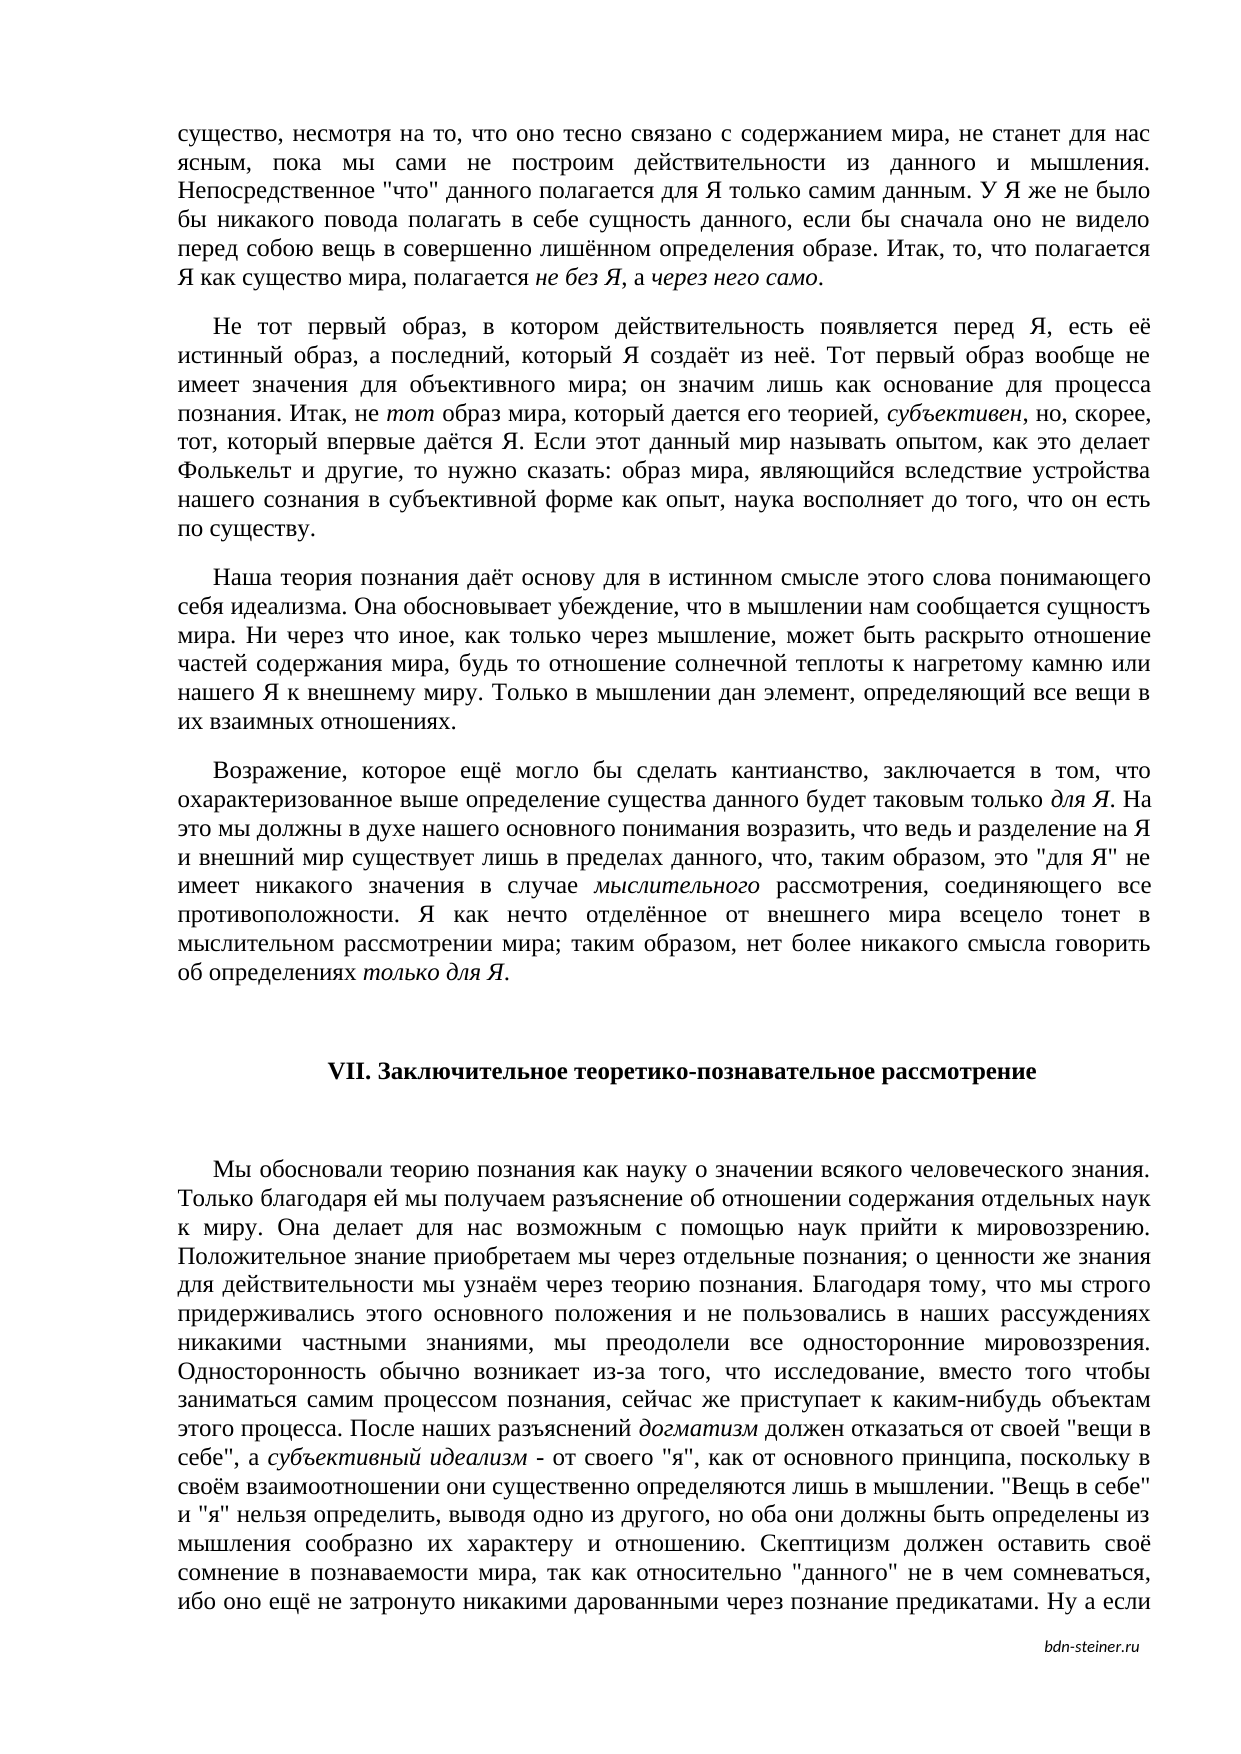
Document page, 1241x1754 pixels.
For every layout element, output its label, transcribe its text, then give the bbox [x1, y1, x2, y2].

text VII. Заключительное теоретико-познавательное рассмотрение [177, 1056, 1152, 1085]
text Мы обосновали теорию познания как науку о значении всякого человеческого знания. Только благодаря ей мы получаем разъяснение об отношении содержания отдельных наук к миру. Она делает для нас возможным с помощью наук прийти к мировоззрению. Положительное знание приобретаем мы через отдельные познания; о ценности же знания для действительности мы узнаём через теорию познания. Благодаря тому, что мы строго придерживались этого основного положения и не пользовались в наших рассуждениях никакими частными знаниями, мы преодолели все односторонние мировоззрения. Односторонность обычно возникает из-за того, что исследование, вместо того чтобы заниматься самим процессом познания, сейчас же приступает к каким-нибудь объектам этого процесса. После наших разъяснений догматизм должен отказаться от своей "вещи в себе", а субъективный идеализм - от своего "я", как от основного принципа, поскольку в своём взаимоотношении они существенно определяются лишь в мышлении. "Вещь в себе" и "я" нельзя определить, выводя одно из другого, но оба они должны быть определены из мышления сообразно их характеру и отношению. Скептицизм должен оставить своё сомнение в познаваемости мира, так как относительно "данного" не в чем сомневаться, ибо оно ещё не затронуто никакими дарованными через познание предикатами. Ну а если [177, 1154, 1152, 1614]
text Наша теория познания даёт основу для в истинном смысле этого слова понимающего себя идеализма. Она обосновывает убеждение, что в мышлении нам сообщается сущностъ мира. Ни через что иное, как только через мышление, может быть раскрыто отношение частей содержания мира, будь то отношение солнечной теплоты к нагретому камню или нашего Я к внешнему миру. Только в мышлении дан элемент, определяющий все вещи в их взаимных отношениях. [177, 562, 1152, 735]
text Возражение, которое ещё могло бы сделать кантианство, заключается в том, что охарактеризованное выше определение существа данного будет таковым только для Я. На это мы должны в духе нашего основного понимания возразить, что ведь и разделение на Я и внешний мир существует лишь в пределах данного, что, таким образом, это "для Я" не имеет никакого значения в случае мыслительного рассмотрения, соединяющего все противоположности. Я как нечто отделённое от внешнего мира всецело тонет в мыслительном рассмотрении мира; таким образом, нет более никакого смысла говорить об определениях только для Я. [177, 756, 1152, 986]
text существо, несмотря на то, что оно тесно связано с содержанием мира, не станет для нас ясным, пока мы сами не построим действительности из данного и мышления. Непосредственное "что" данного полагается для Я только самим данным. У Я же не было бы никакого повода полагать в себе сущность данного, если бы сначала оно не видело перед собою вещь в совершенно лишённом определения образе. Итак, то, что полагается Я как существо мира, полагается не без Я, а через него само. [177, 118, 1152, 291]
text Не тот первый образ, в котором действительность появляется перед Я, есть её истинный образ, а последний, который Я создаёт из неё. Тот первый образ вообще не имеет значения для объективного мира; он значим лишь как основание для процесса познания. Итак, не тот образ мира, который дается его теорией, субъективен, но, скорее, тот, который впервые даётся Я. Если этот данный мир называть опытом, как это делает Фолькельт и другие, то нужно сказать: образ мира, являющийся вследствие устройства нашего сознания в субъективной форме как опыт, наука восполняет до того, что он есть по существу. [177, 311, 1152, 541]
